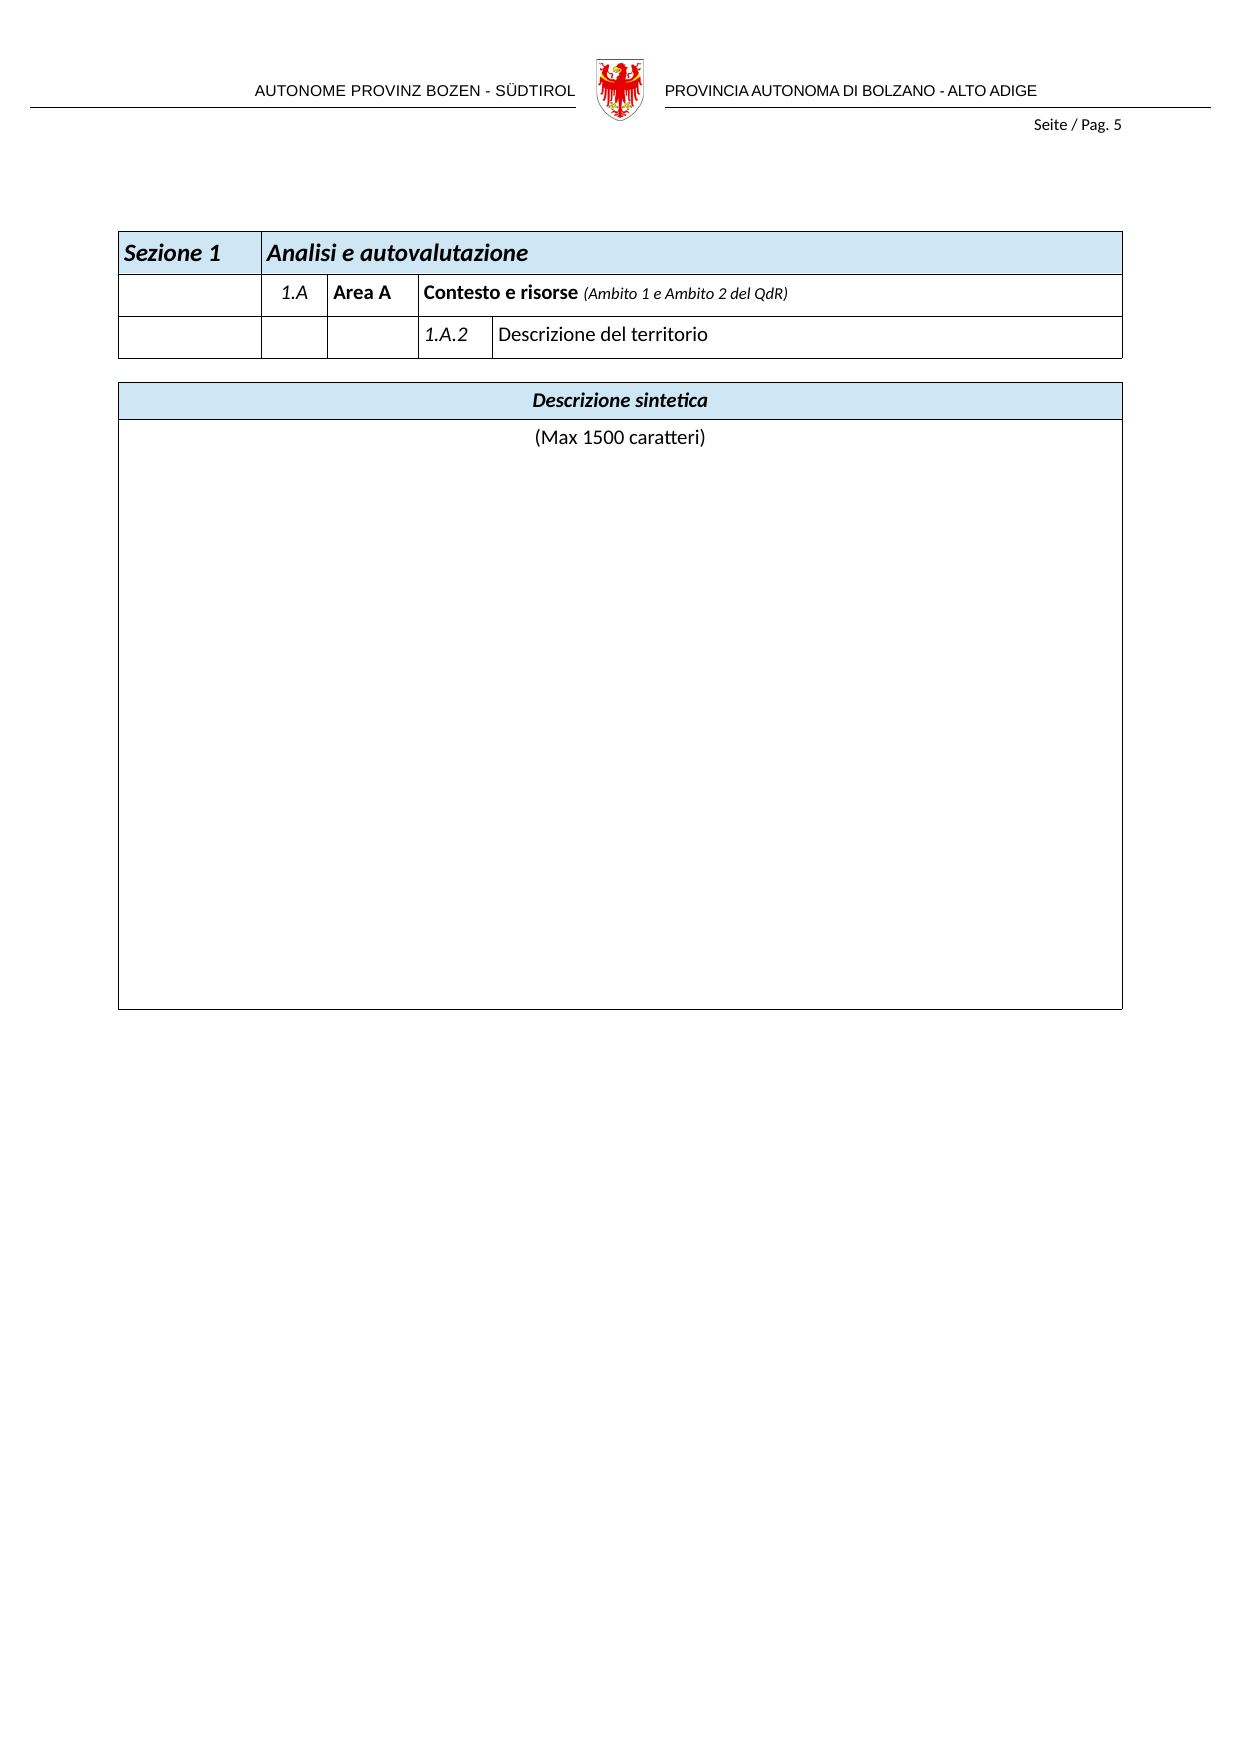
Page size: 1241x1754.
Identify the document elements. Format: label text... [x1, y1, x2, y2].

table_header Descrizione sintetica [119, 383, 1122, 419]
table_cell Descrizione del territorio [493, 317, 1122, 358]
table_cell Contesto e risorse (Ambito 1 e Ambito 2 del QdR) [419, 275, 1122, 316]
table_header Sezione 1 [119, 232, 261, 273]
table_cell 1.A [262, 275, 327, 316]
table_cell [119, 275, 261, 316]
table_header Analisi e autovalutazione [262, 232, 1122, 273]
table_cell Area A [328, 275, 418, 316]
table_cell [119, 317, 261, 358]
table_cell 1.A.2 [419, 317, 492, 358]
table_cell (Max 1500 caratteri) [119, 420, 1122, 1009]
table_cell [262, 317, 327, 358]
picture [596, 59, 644, 121]
table_cell [328, 317, 418, 358]
